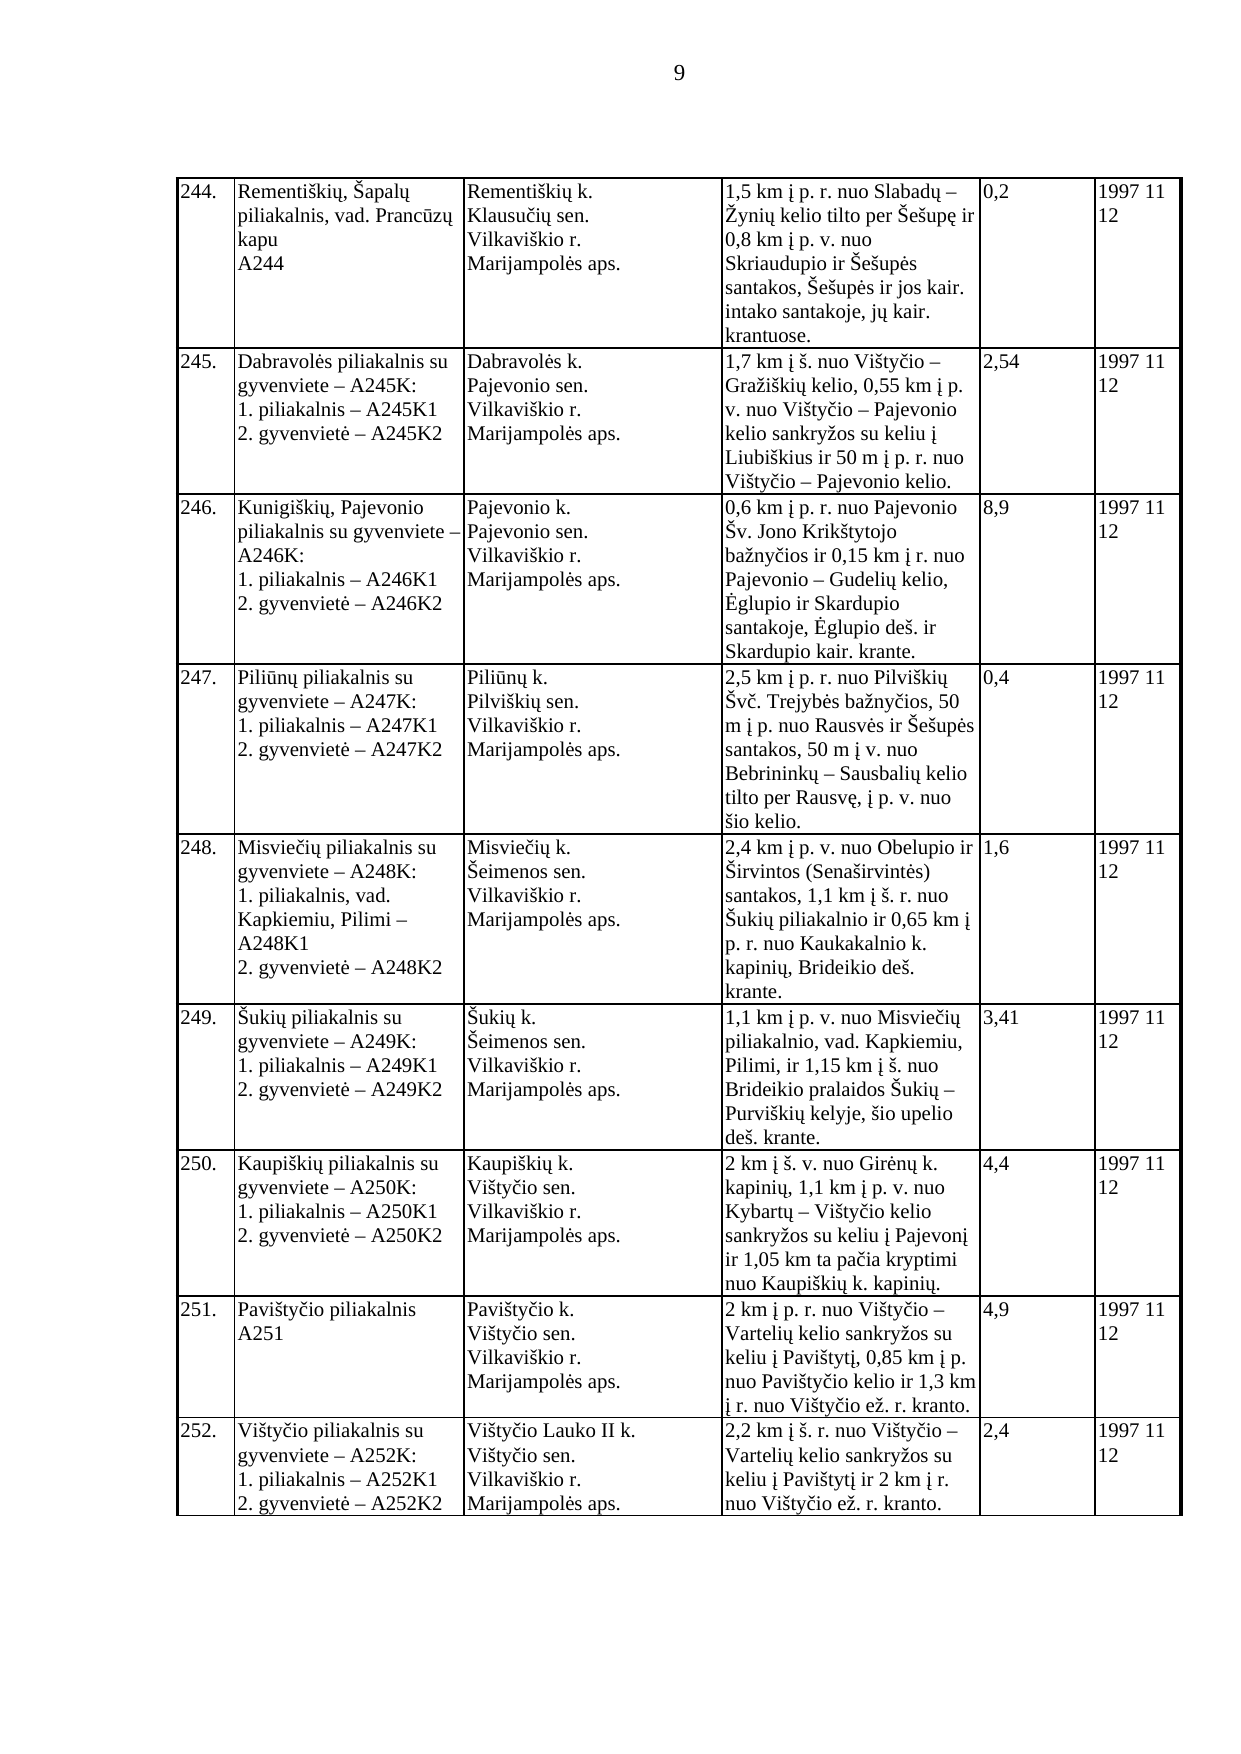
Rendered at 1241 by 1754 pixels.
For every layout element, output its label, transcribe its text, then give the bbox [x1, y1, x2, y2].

table_cell Pajevonio k. Pajevonio sen. Vilkaviškio r. Marijampolės aps. [465, 495, 721, 663]
table_cell 246. [179, 495, 234, 663]
table_cell 1997 11 12 [1096, 835, 1179, 1003]
table_cell 1997 11 12 [1096, 1297, 1179, 1417]
table_cell Pavištyčio k. Vištyčio sen. Vilkaviškio r. Marijampolės aps. [465, 1297, 721, 1417]
table_cell 1997 11 12 [1096, 1005, 1179, 1149]
table_cell Piliūnų piliakalnis su gyvenviete – A247K: 1. piliakalnis – A247K1 2. gyvenvietė – A247K2 [235, 665, 463, 833]
table_cell 2,4 km į p. v. nuo Obelupio ir Širvintos (Senaširvintės) santakos, 1,1 km į š. r. nuo Šukių piliakalnio ir 0,65 km į p. r. nuo Kaukakalnio k. kapinių, Brideikio deš. krante. [723, 835, 979, 1003]
table_cell 1997 11 12 [1096, 1418, 1179, 1515]
table_cell Piliūnų k. Pilviškių sen. Vilkaviškio r. Marijampolės aps. [465, 665, 721, 833]
table_cell Vištyčio Lauko II k. Vištyčio sen. Vilkaviškio r. Marijampolės aps. [465, 1418, 721, 1515]
table_cell 1,5 km į p. r. nuo Slabadų – Žynių kelio tilto per Šešupę ir 0,8 km į p. v. nuo Skriaudupio ir Šešupės santakos, Šešupės ir jos kair. intako santakoje, jų kair. krantuose. [723, 179, 979, 347]
table_cell 249. [179, 1005, 234, 1149]
table_cell Kaupiškių piliakalnis su gyvenviete – A250K: 1. piliakalnis – A250K1 2. gyvenvietė – A250K2 [235, 1151, 463, 1295]
table_cell 2,4 [981, 1418, 1094, 1515]
table_cell Dabravolės k. Pajevonio sen. Vilkaviškio r. Marijampolės aps. [465, 349, 721, 493]
table_cell 8,9 [981, 495, 1094, 663]
table_cell 251. [179, 1297, 234, 1417]
table_cell Kunigiškių, Pajevonio piliakalnis su gyvenviete – A246K: 1. piliakalnis – A246K1 2. gyvenvietė – A246K2 [235, 495, 463, 663]
table_cell 1997 11 12 [1096, 1151, 1179, 1295]
table_cell 3,41 [981, 1005, 1094, 1149]
table_cell 0,4 [981, 665, 1094, 833]
table_cell 1997 11 12 [1096, 349, 1179, 493]
table_cell 2 km į š. v. nuo Girėnų k. kapinių, 1,1 km į p. v. nuo Kybartų – Vištyčio kelio sankryžos su keliu į Pajevonį ir 1,05 km ta pačia kryptimi nuo Kaupiškių k. kapinių. [723, 1151, 979, 1295]
table_cell Kaupiškių k. Vištyčio sen. Vilkaviškio r. Marijampolės aps. [465, 1151, 721, 1295]
table_cell 1997 11 12 [1096, 665, 1179, 833]
table_cell 2,54 [981, 349, 1094, 493]
table_cell 0,6 km į p. r. nuo Pajevonio Šv. Jono Krikštytojo bažnyčios ir 0,15 km į r. nuo Pajevonio – Gudelių kelio, Ėglupio ir Skardupio santakoje, Ėglupio deš. ir Skardupio kair. krante. [723, 495, 979, 663]
table_cell Rementiškių k. Klausučių sen. Vilkaviškio r. Marijampolės aps. [465, 179, 721, 347]
table_cell 4,9 [981, 1297, 1094, 1417]
table_cell 1997 11 12 [1096, 495, 1179, 663]
table_cell 248. [179, 835, 234, 1003]
table_cell 1,7 km į š. nuo Vištyčio – Gražiškių kelio, 0,55 km į p. v. nuo Vištyčio – Pajevonio kelio sankryžos su keliu į Liubiškius ir 50 m į p. r. nuo Vištyčio – Pajevonio kelio. [723, 349, 979, 493]
table_cell 4,4 [981, 1151, 1094, 1295]
table_cell Šukių piliakalnis su gyvenviete – A249K: 1. piliakalnis – A249K1 2. gyvenvietė – A249K2 [235, 1005, 463, 1149]
table_cell 2,2 km į š. r. nuo Vištyčio – Vartelių kelio sankryžos su keliu į Pavištytį ir 2 km į r. nuo Vištyčio ež. r. kranto. [723, 1418, 979, 1515]
table_cell Misviečių piliakalnis su gyvenviete – A248K: 1. piliakalnis, vad. Kapkiemiu, Pilimi – A248K1 2. gyvenvietė – A248K2 [235, 835, 463, 1003]
table_cell 2 km į p. r. nuo Vištyčio – Vartelių kelio sankryžos su keliu į Pavištytį, 0,85 km į p. nuo Pavištyčio kelio ir 1,3 km į r. nuo Vištyčio ež. r. kranto. [723, 1297, 979, 1417]
table_cell Rementiškių, Šapalų piliakalnis, vad. Prancūzų kapu A244 [235, 179, 463, 347]
table_cell 1,6 [981, 835, 1094, 1003]
table_cell 247. [179, 665, 234, 833]
table_cell 0,2 [981, 179, 1094, 347]
table_cell Šukių k. Šeimenos sen. Vilkaviškio r. Marijampolės aps. [465, 1005, 721, 1149]
table_cell 250. [179, 1151, 234, 1295]
table_cell Pavištyčio piliakalnis A251 [235, 1297, 463, 1417]
table_cell 245. [179, 349, 234, 493]
table_cell Misviečių k. Šeimenos sen. Vilkaviškio r. Marijampolės aps. [465, 835, 721, 1003]
table_cell Vištyčio piliakalnis su gyvenviete – A252K: 1. piliakalnis – A252K1 2. gyvenvietė – A252K2 [235, 1418, 463, 1515]
table_cell 252. [179, 1418, 234, 1515]
table_cell 2,5 km į p. r. nuo Pilviškių Švč. Trejybės bažnyčios, 50 m į p. nuo Rausvės ir Šešupės santakos, 50 m į v. nuo Bebrininkų – Sausbalių kelio tilto per Rausvę, į p. v. nuo šio kelio. [723, 665, 979, 833]
table_cell 244. [179, 179, 234, 347]
table_cell 1,1 km į p. v. nuo Misviečių piliakalnio, vad. Kapkiemiu, Pilimi, ir 1,15 km į š. nuo Brideikio pralaidos Šukių – Purviškių kelyje, šio upelio deš. krante. [723, 1005, 979, 1149]
table_cell 1997 11 12 [1096, 179, 1179, 347]
table_cell Dabravolės piliakalnis su gyvenviete – A245K: 1. piliakalnis – A245K1 2. gyvenvietė – A245K2 [235, 349, 463, 493]
